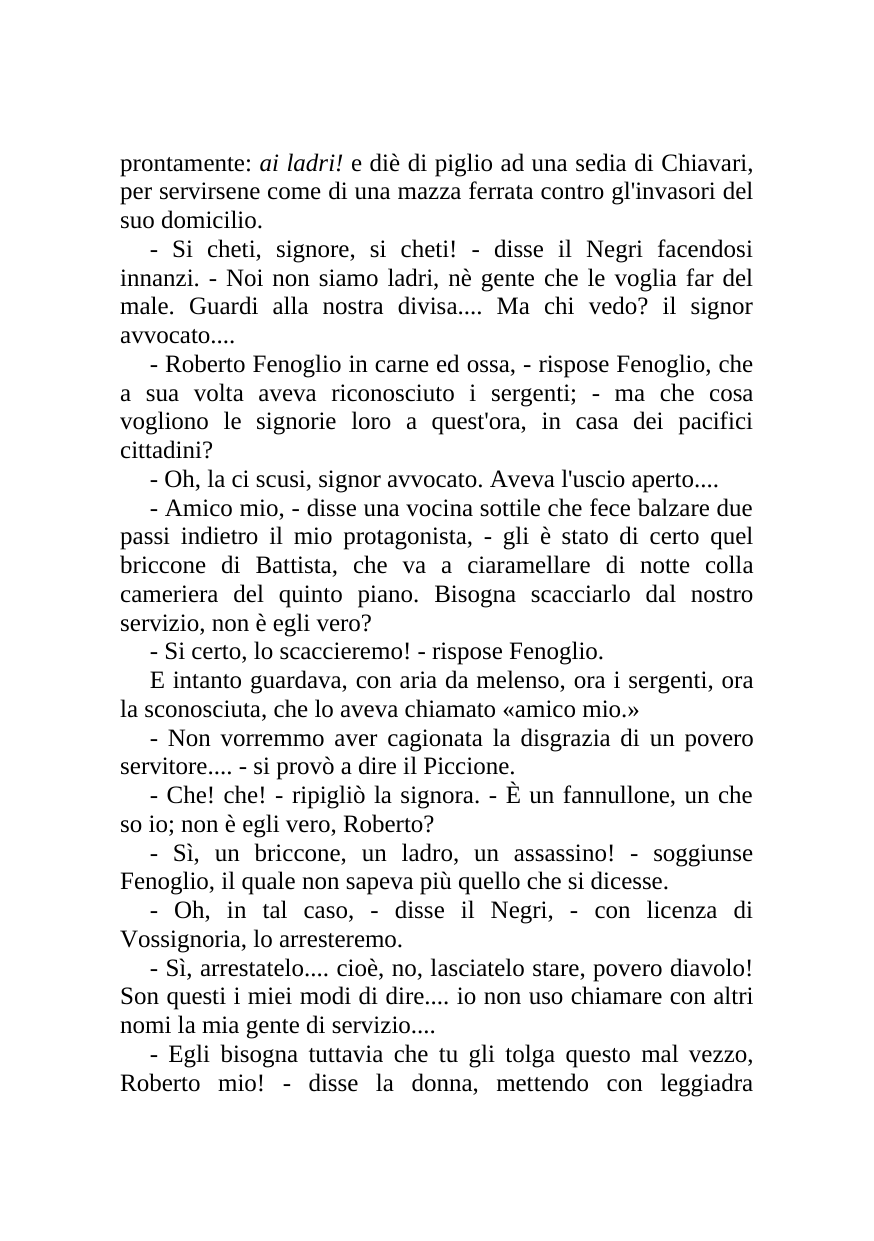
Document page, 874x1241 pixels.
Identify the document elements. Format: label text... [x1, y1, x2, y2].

text - Amico mio, - disse una vocina sottile che fece balzare due passi indietro il mio protagonista, - gli è stato di certo quel briccone di Battista, che va a ciaramellare di notte colla cameriera del quinto piano. Bisogna scacciarlo dal nostro servizio, non è egli vero? [120, 493, 754, 636]
text - Oh, la ci scusi, signor avvocato. Aveva l'uscio aperto.... [120, 464, 754, 493]
text - Sì, arrestatelo.... cioè, no, lasciatelo stare, povero diavolo! Son questi i miei modi di dire.... io non uso chiamare con altri nomi la mia gente di servizio.... [120, 953, 754, 1039]
text E intanto guardava, con aria da melenso, ora i sergenti, ora la sconosciuta, che lo aveva chiamato «amico mio.» [120, 665, 754, 723]
text - Non vorremmo aver cagionata la disgrazia di un povero servitore.... - si provò a dire il Piccione. [120, 723, 754, 780]
text - Oh, in tal caso, - disse il Negri, - con licenza di Vossignoria, lo arresteremo. [120, 895, 754, 953]
text - Si certo, lo scaccieremo! - rispose Fenoglio. [120, 636, 754, 665]
text - Che! che! - ripigliò la signora. - È un fannullone, un che so io; non è egli vero, Roberto? [120, 780, 754, 838]
text - Egli bisogna tuttavia che tu gli tolga questo mal vezzo, Roberto mio! - disse la donna, mettendo con leggiadra [120, 1039, 754, 1096]
text - Si cheti, signore, si cheti! - disse il Negri facendosi innanzi. - Noi non siamo ladri, nè gente che le voglia far del male. Guardi alla nostra divisa.... Ma chi vedo? il signor avvocato.... [120, 234, 754, 349]
text - Roberto Fenoglio in carne ed ossa, - rispose Fenoglio, che a sua volta aveva riconosciuto i sergenti; - ma che cosa vogliono le signorie loro a quest'ora, in casa dei pacifici cittadini? [120, 349, 754, 464]
text prontamente: ai ladri! e diè di piglio ad una sedia di Chiavari, per servirsene come di una mazza ferrata contro gl'invasori del suo domicilio. [120, 148, 754, 234]
text - Sì, un briccone, un ladro, un assassino! - soggiunse Fenoglio, il quale non sapeva più quello che si dicesse. [120, 838, 754, 895]
